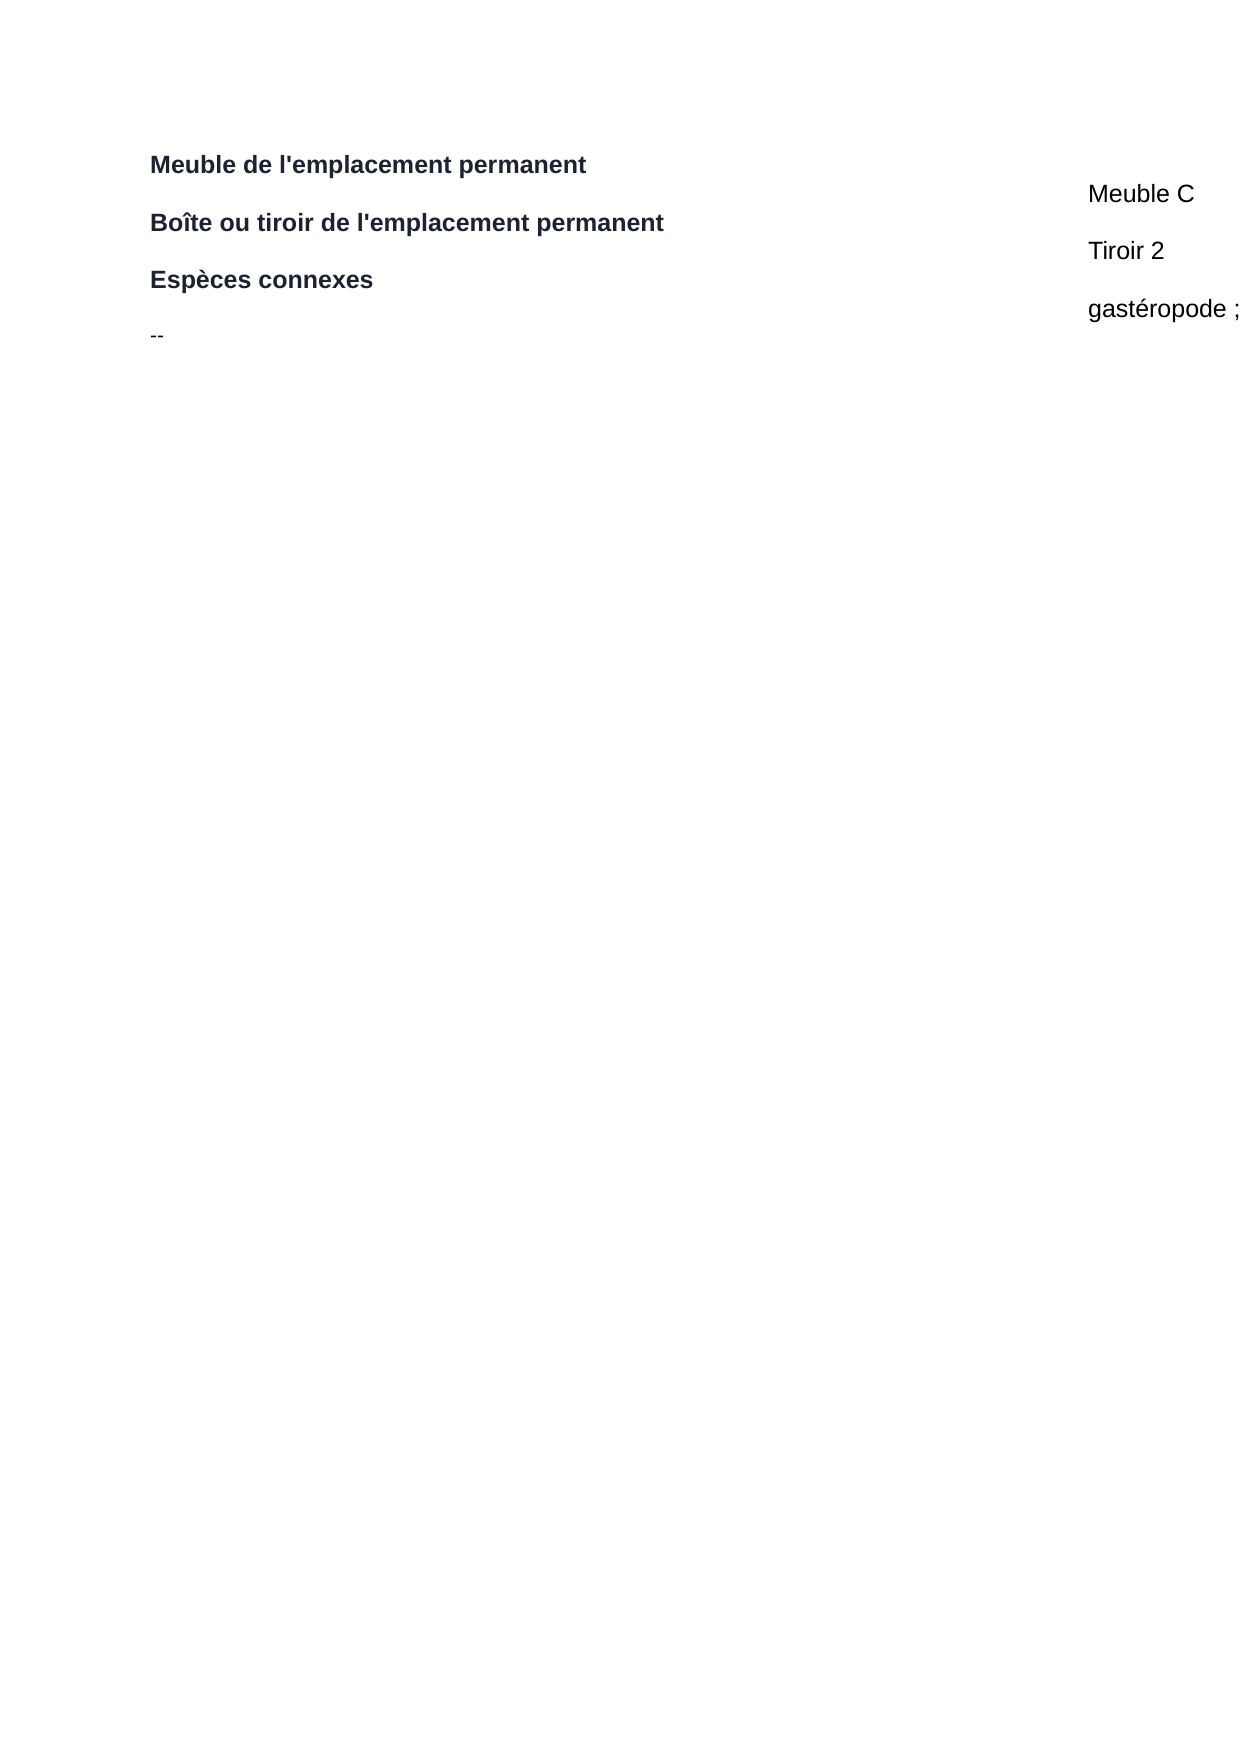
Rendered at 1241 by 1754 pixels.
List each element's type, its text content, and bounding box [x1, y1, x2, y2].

text Espèces connexes [150, 265, 1090, 294]
text Meuble C [1088, 179, 1240, 207]
text -- [150, 322, 1090, 346]
text Boîte ou tiroir de l'emplacement permanent [150, 207, 1090, 236]
text Meuble de l'emplacement permanent [150, 150, 1090, 179]
text gastéropode ; brachiopode [1088, 294, 1240, 322]
text Tiroir 2 [1088, 236, 1240, 265]
